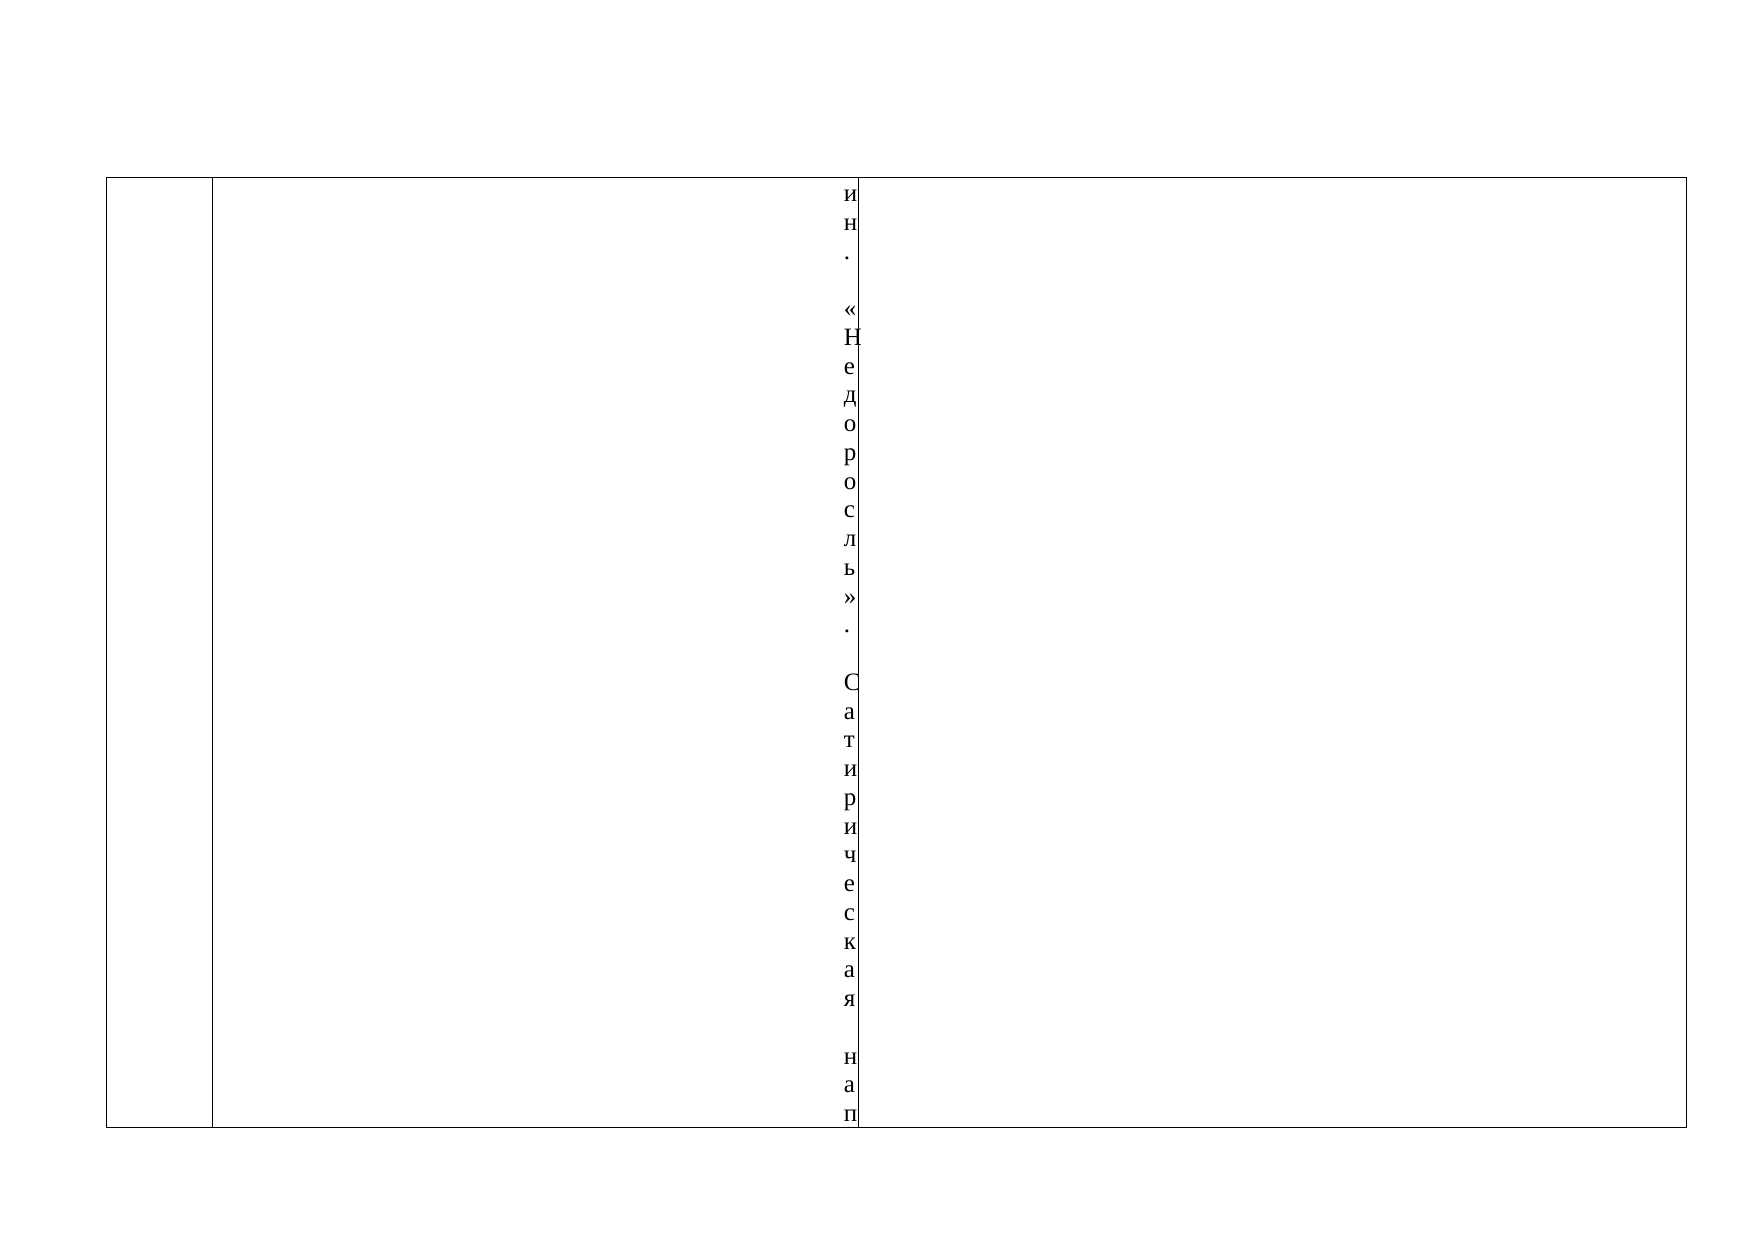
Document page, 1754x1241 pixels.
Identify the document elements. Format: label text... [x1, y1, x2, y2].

table_cell Д.И. Фонвизин. «Недоросль». Сатирическая направленность комедии . Понятие о классицизме [213, 178, 858, 1127]
table_cell [107, 178, 212, 1127]
table_cell 1 [859, 178, 1686, 1127]
